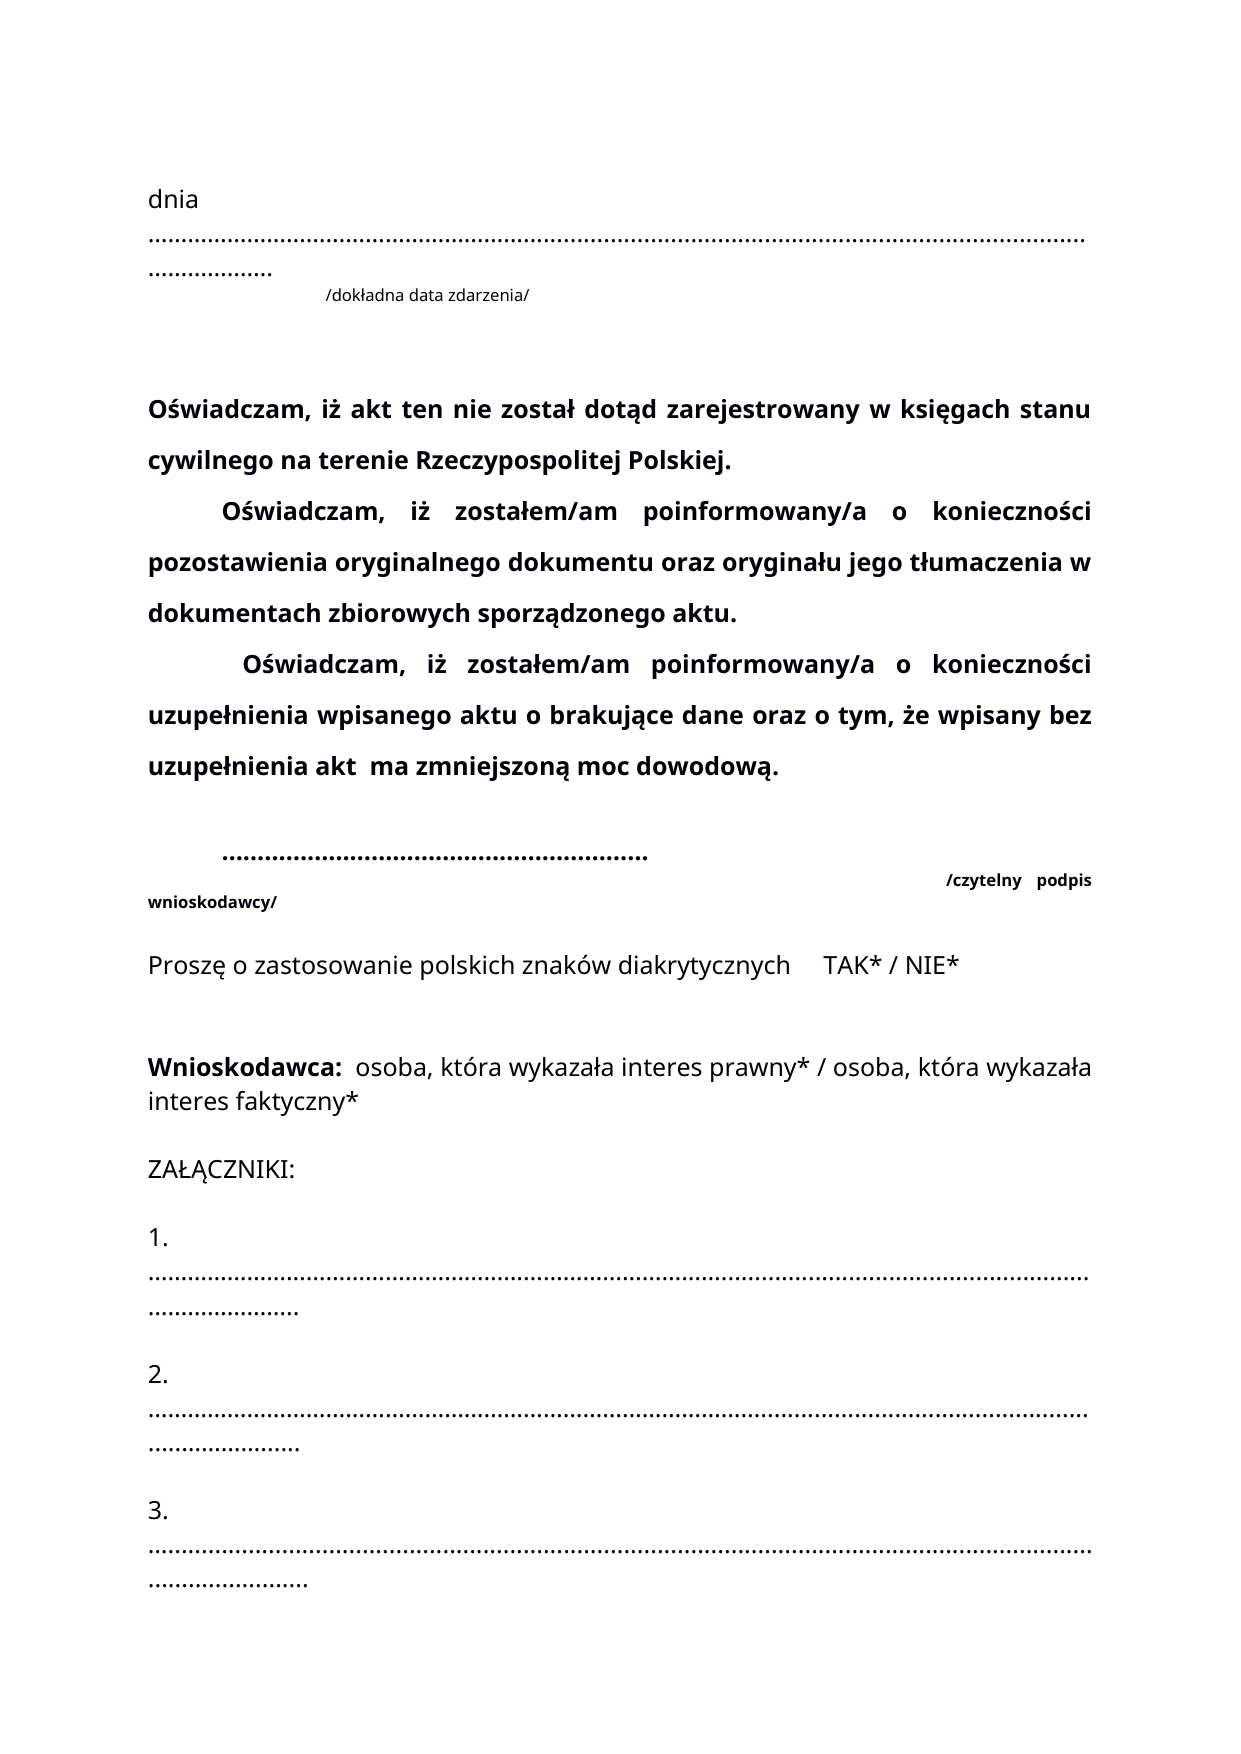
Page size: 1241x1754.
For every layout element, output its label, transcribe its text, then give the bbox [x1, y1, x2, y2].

text Wnioskodawca: osoba, która wykazała interes prawny* / osoba, która wykazała interes faktyczny* [148, 1050, 1093, 1118]
text ZAŁĄCZNIKI: [148, 1152, 1093, 1186]
text Oświadczam, iż akt ten nie został dotąd zarejestrowany w księgach stanu cywilnego na terenie Rzeczypospolitej Polskiej. [148, 392, 1093, 477]
text Oświadczam, iż zostałem/am poinformowany/a o konieczności pozostawienia oryginalnego dokumentu oraz oryginału jego tłumaczenia w dokumentach zbiorowych sporządzonego aktu. [148, 494, 1093, 630]
text 3. ….................................................................................................................................................................. [148, 1492, 1093, 1595]
text /czytelny podpis wnioskodawcy/ [148, 868, 1093, 913]
text 1. …………………………………………………………………………….......................................................………………….. [148, 1220, 1093, 1322]
text dnia …………………………………………………….................................................................................………………. [148, 182, 1093, 284]
text …………………………………………………… [148, 800, 1093, 868]
text 2. …………………………………………………………………………………......................................................…………...... [148, 1356, 1093, 1458]
text Proszę o zastosowanie polskich znaków diakrytycznych TAK* / NIE* [148, 948, 1093, 982]
text /dokładna data zdarzenia/ [148, 284, 1093, 307]
text Oświadczam, iż zostałem/am poinformowany/a o konieczności uzupełnienia wpisanego aktu o brakujące dane oraz o tym, że wpisany bez uzupełnienia akt ma zmniejszoną moc dowodową. [148, 647, 1093, 783]
